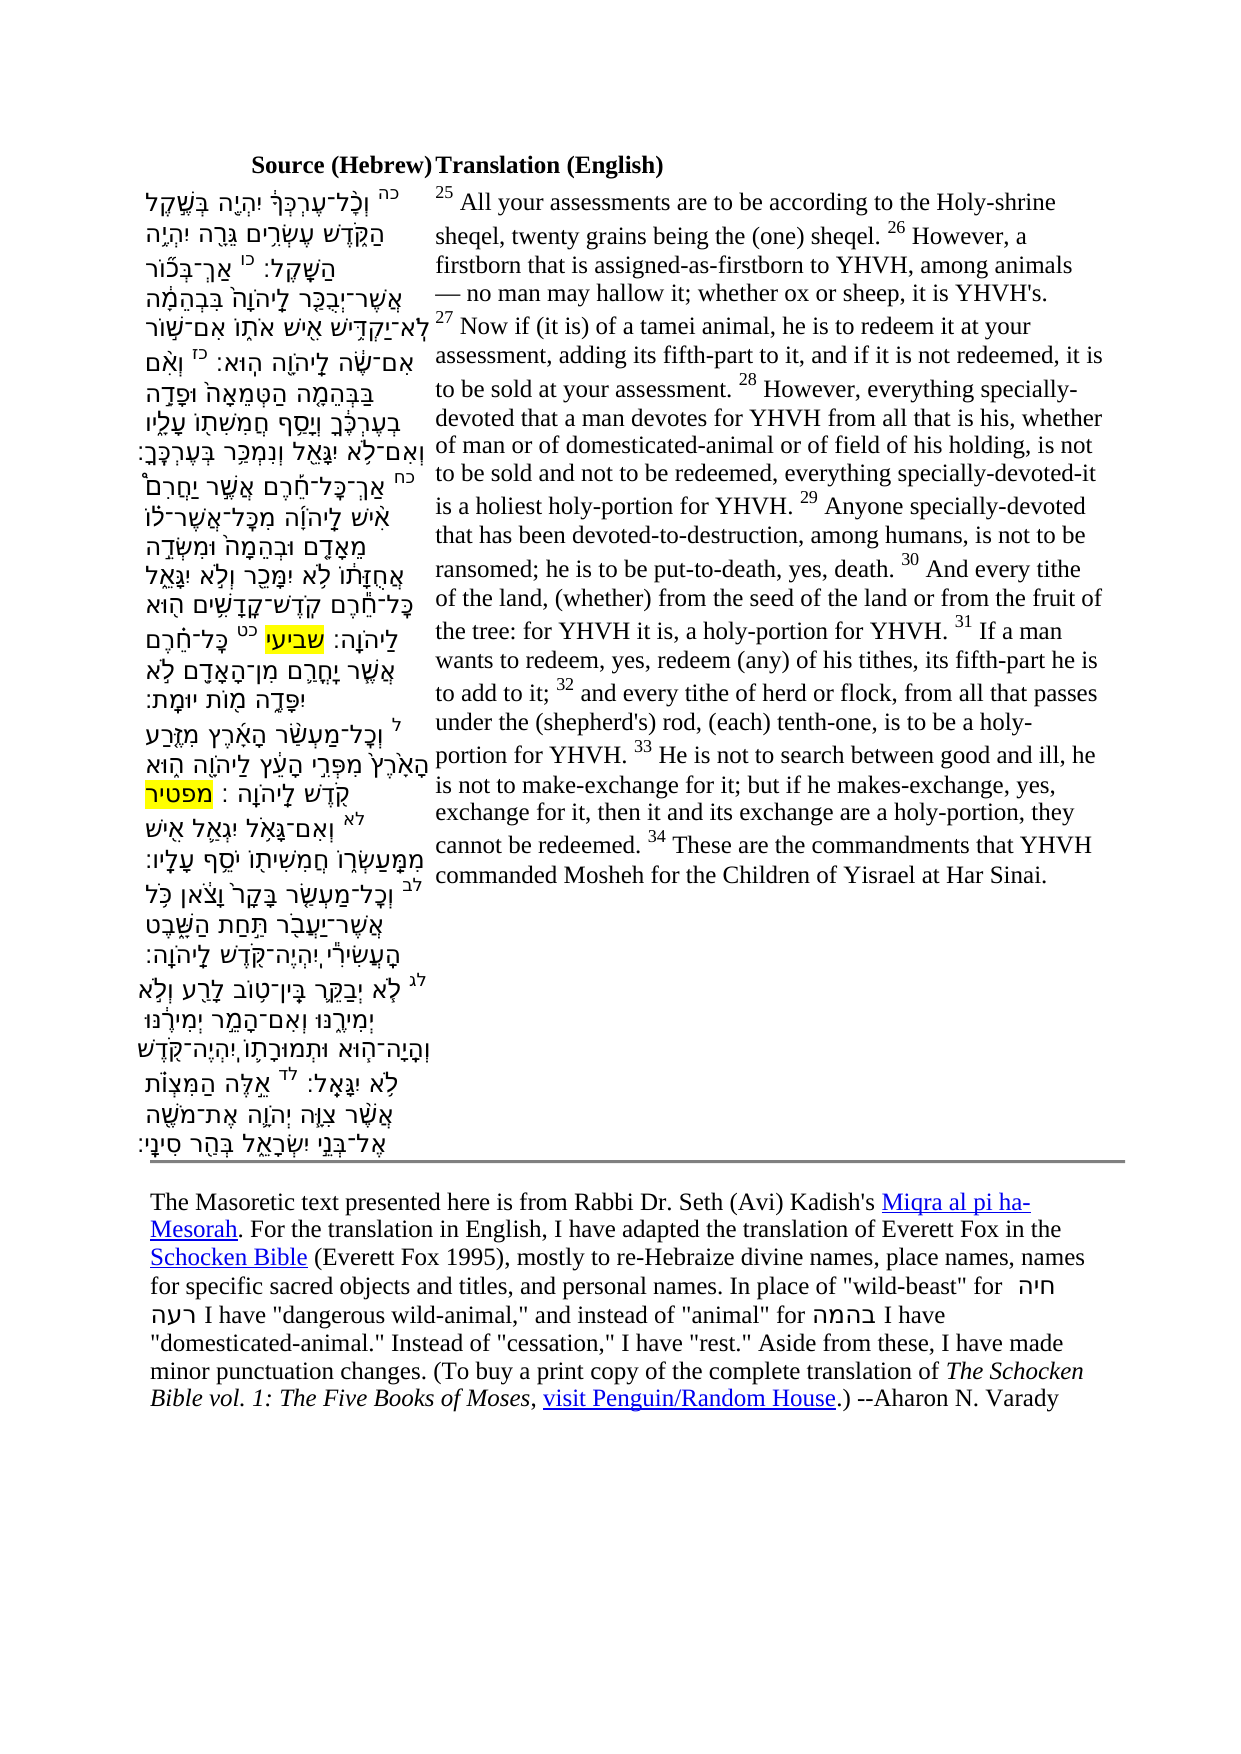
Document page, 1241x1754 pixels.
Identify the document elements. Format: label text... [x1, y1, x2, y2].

table_header Translation (English) [434, 150, 1105, 181]
table_header Source (Hebrew) [135, 150, 434, 181]
table_cell כה וְכׇ֨ל־עֶרְכְּךָ֔ יִהְיֶ֖ה בְּשֶׁ֣קֶל הַקֹּ֑דֶשׁ עֶשְׂרִ֥ים גֵּרָ֖ה יִהְיֶ֥ה הַשָּֽׁקֶל׃ כו אַךְ־בְּכ֞וֹר אֲשֶׁר־יְבֻכַּ֤ר לַֽיהֹוָה֙ בִּבְהֵמָ֔ה לֹֽא־יַקְדִּ֥ישׁ אִ֖ישׁ אֹת֑וֹ אִם־שׁ֣וֹר אִם־שֶׂ֔ה לַֽיהֹוָ֖ה הֽוּא׃ כז וְאִ֨ם בַּבְּהֵמָ֤ה הַטְּמֵאָה֙ וּפָדָ֣ה בְעֶרְכֶּ֔ךָ וְיָסַ֥ף חֲמִשִׁת֖וֹ עָלָ֑יו וְאִם־לֹ֥א יִגָּאֵ֖ל וְנִמְכַּ֥ר בְּעֶרְכֶּֽךָ׃ כח אַךְ־כׇּל־חֵ֡רֶם אֲשֶׁ֣ר יַחֲרִם֩ אִ֨ישׁ לַֽיהֹוָ֜ה מִכׇּל־אֲשֶׁר־ל֗וֹ מֵאָדָ֤ם וּבְהֵמָה֙ וּמִשְּׂדֵ֣ה אֲחֻזָּת֔וֹ לֹ֥א יִמָּכֵ֖ר וְלֹ֣א יִגָּאֵ֑ל כׇּל־חֵ֕רֶם קֹֽדֶשׁ־קׇדָשִׁ֥ים ה֖וּא לַיהֹוָֽה׃ שביעי כט כׇּל־חֵ֗רֶם אֲשֶׁ֧ר יׇחֳרַ֛ם מִן־הָאָדָ֖ם לֹ֣א יִפָּדֶ֑ה מ֖וֹת יוּמָֽת׃ ל וְכׇל־מַעְשַׂ֨ר הָאָ֜רֶץ מִזֶּ֤רַע הָאָ֙רֶץ֙ מִפְּרִ֣י הָעֵ֔ץ לַיהֹוָ֖ה ה֑וּא קֹ֖דֶשׁ לַֽיהֹוָֽה ׃ מפטיר לא וְאִם־גָּאֹ֥ל יִגְאַ֛ל אִ֖ישׁ מִמַּֽעַשְׂר֑וֹ חֲמִשִׁית֖וֹ יֹסֵ֥ף עָלָֽיו׃ לב וְכׇל־מַעְשַׂ֤ר בָּקָר֙ וָצֹ֔אן כֹּ֥ל אֲשֶׁר־יַעֲבֹ֖ר תַּ֣חַת הַשָּׁ֑בֶט הָֽעֲשִׂירִ֕י יִֽהְיֶה־קֹּ֖דֶשׁ לַֽיהֹוָֽה׃ לג לֹ֧א יְבַקֵּ֛ר בֵּֽין־ט֥וֹב לָרַ֖ע וְלֹ֣א יְמִירֶ֑נּוּ וְאִם־הָמֵ֣ר יְמִירֶ֔נּוּ וְהָֽיָה־ה֧וּא וּתְמוּרָת֛וֹ יִֽהְיֶה־קֹּ֖דֶשׁ לֹ֥א יִגָּאֵֽל׃ לד אֵ֣לֶּה הַמִּצְוֺ֗ת אֲשֶׁ֨ר צִוָּ֧ה יְהֹוָ֛ה אֶת־מֹשֶׁ֖ה אֶל־בְּנֵ֣י יִשְׂרָאֵ֑ל בְּהַ֖ר סִינָֽי׃ [135, 181, 434, 1160]
table_cell 25 All your assessments are to be according to the Holy-shrine sheqel, twenty grains being the (one) sheqel. 26 However, a firstborn that is assigned-as-firstborn to YHVH, among animals — no man may hallow it; whether ox or sheep, it is YHVH's. 27 Now if (it is) of a tamei animal, he is to redeem it at your assessment, adding its fifth-part to it, and if it is not redeemed, it is to be sold at your assessment. 28 However, everything specially-devoted that a man devotes for YHVH from all that is his, whether of man or of domesticated-animal or of field of his holding, is not to be sold and not to be redeemed, everything specially-devoted-it is a holiest holy-portion for YHVH. 29 Anyone specially-devoted that has been devoted-to-destruction, among humans, is not to be ransomed; he is to be put-to-death, yes, death. 30 And every tithe of the land, (whether) from the seed of the land or from the fruit of the tree: for YHVH it is, a holy-portion for YHVH. 31 If a man wants to redeem, yes, redeem (any) of his tithes, its fifth-part he is to add to it; 32 and every tithe of herd or flock, from all that passes under the (shepherd's) rod, (each) tenth-one, is to be a holy-portion for YHVH. 33 He is not to search between good and ill, he is not to make-exchange for it; but if he makes-exchange, yes, exchange for it, then it and its exchange are a holy-portion, they cannot be redeemed. 34 These are the commandments that YHVH commanded Mosheh for the Children of Yisrael at Har Sinai. [434, 181, 1105, 1160]
text The Masoretic text presented here is from Rabbi Dr. Seth (Avi) Kadish's Miqra al pi ha-Mesorah. For the translation in English, I have adapted the translation of Everett Fox in the Schocken Bible (Everett Fox 1995), mostly to re-Hebraize divine names, place names, names for specific sacred objects and titles, and personal names. In place of "wild-beast" for חיה רעה I have "dangerous wild-animal," and instead of "animal" for בהמה I have "domesticated-animal." Instead of "cessation," I have "rest." Aside from these, I have made minor punctuation changes. (To buy a print copy of the complete translation of The Schocken Bible vol. 1: The Five Books of Moses, visit Penguin/Random House.) --Aharon N. Varady [150, 1188, 1090, 1412]
